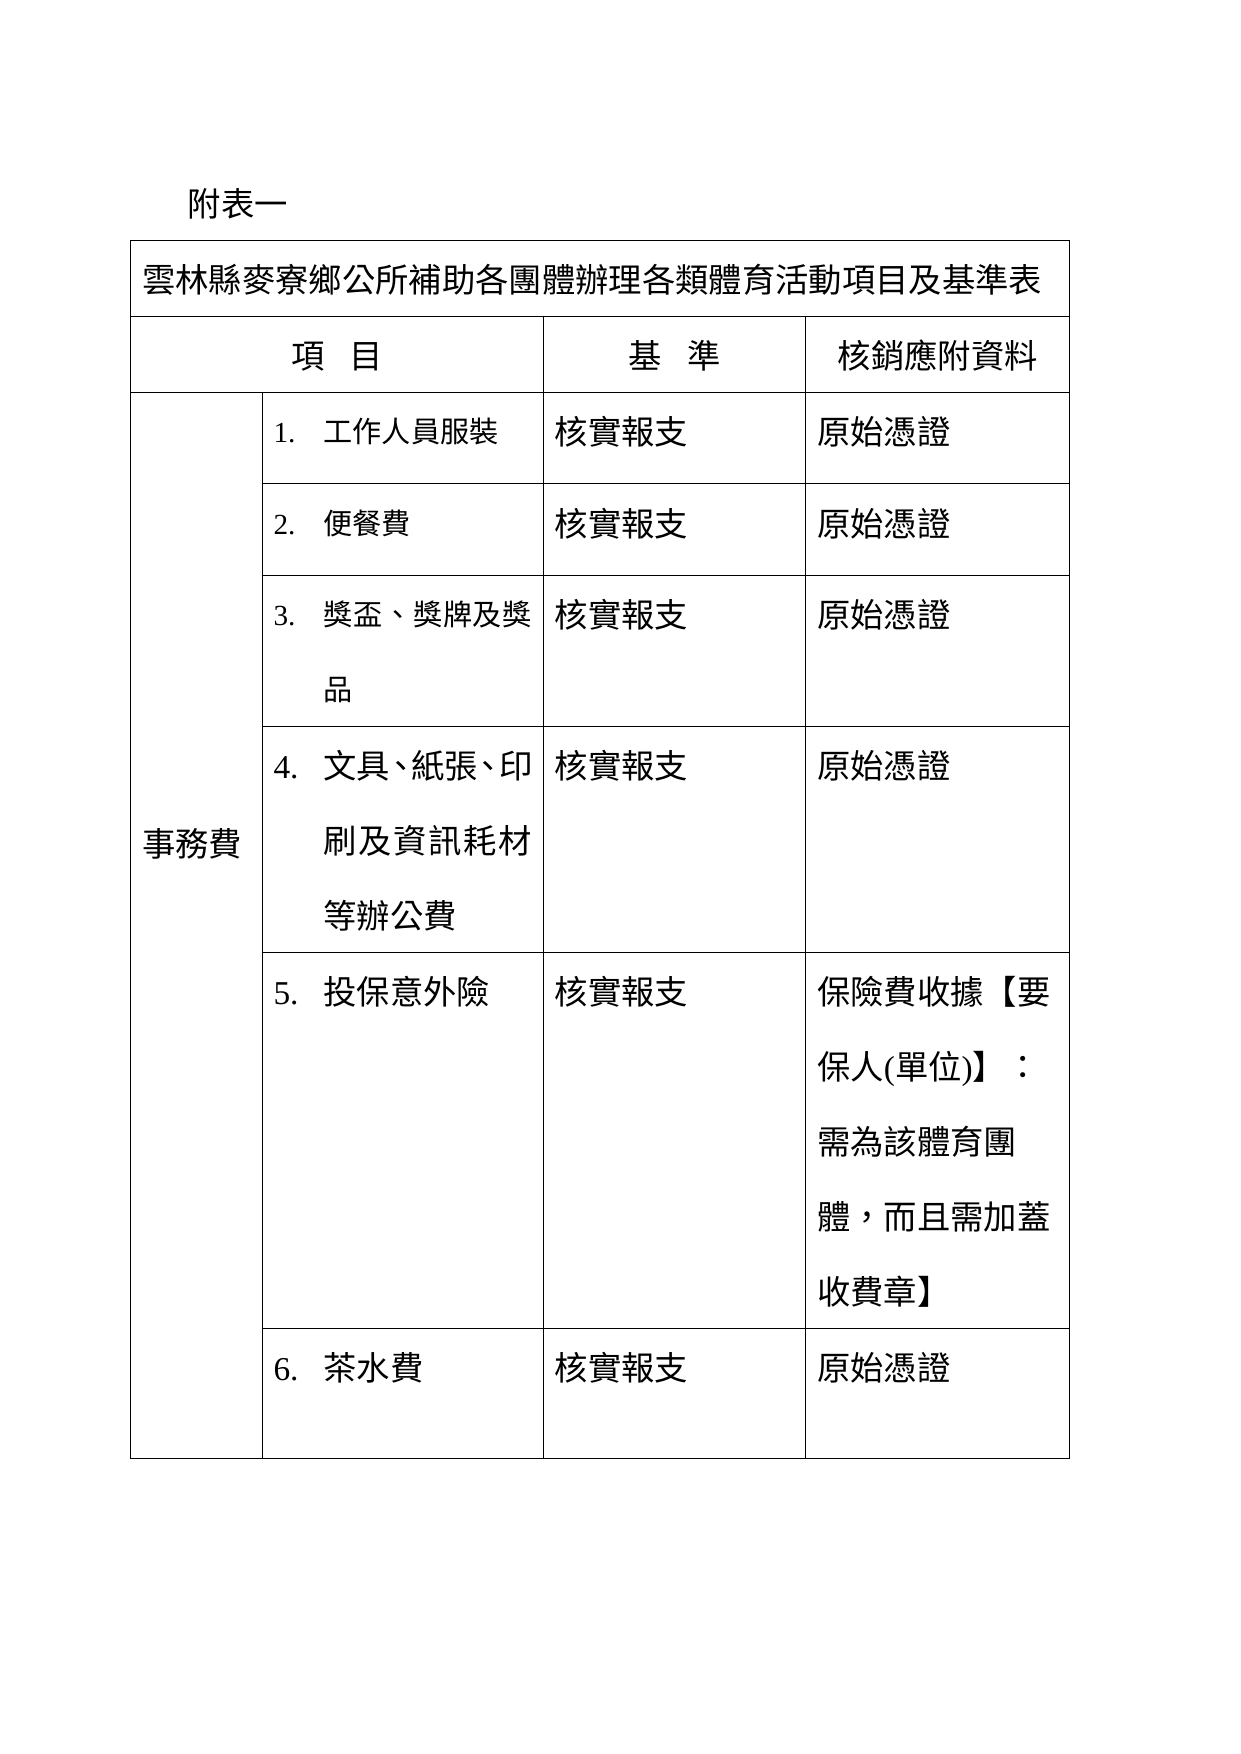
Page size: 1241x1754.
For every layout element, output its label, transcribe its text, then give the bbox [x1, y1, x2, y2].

table_cell 基 準 [544, 317, 805, 392]
table_cell 項 目 [131, 317, 543, 392]
table_cell 文具、紙張、印刷及資訊耗材等辦公費 [263, 727, 543, 952]
table_cell 事務費 [131, 393, 262, 1458]
table_cell 投保意外險 [263, 953, 543, 1328]
table_header 雲林縣麥寮鄉公所補助各團體辦理各類體育活動項目及基準表 [131, 241, 1069, 316]
table_cell 原始憑證 [806, 393, 1069, 483]
table_cell 原始憑證 [806, 727, 1069, 952]
table_cell 保險費收據【要保人(單位)】：需為該體育團體，而且需加蓋收費章】 [806, 953, 1069, 1328]
table_cell 原始憑證 [806, 576, 1069, 726]
table_cell 核實報支 [544, 727, 805, 952]
table_cell 便餐費 [263, 484, 543, 574]
text 附表一 [187, 164, 1053, 239]
table_cell 茶水費 [263, 1329, 543, 1458]
table_cell 核銷應附資料 [806, 317, 1069, 392]
table_cell 原始憑證 [806, 1329, 1069, 1458]
table_cell 原始憑證 [806, 484, 1069, 574]
table_cell 核實報支 [544, 953, 805, 1328]
table_cell 獎盃、獎牌及獎品 [263, 576, 543, 726]
table_cell 核實報支 [544, 1329, 805, 1458]
table_cell 核實報支 [544, 484, 805, 574]
table_cell 核實報支 [544, 393, 805, 483]
table_cell 工作人員服裝 [263, 393, 543, 483]
table_cell 核實報支 [544, 576, 805, 726]
